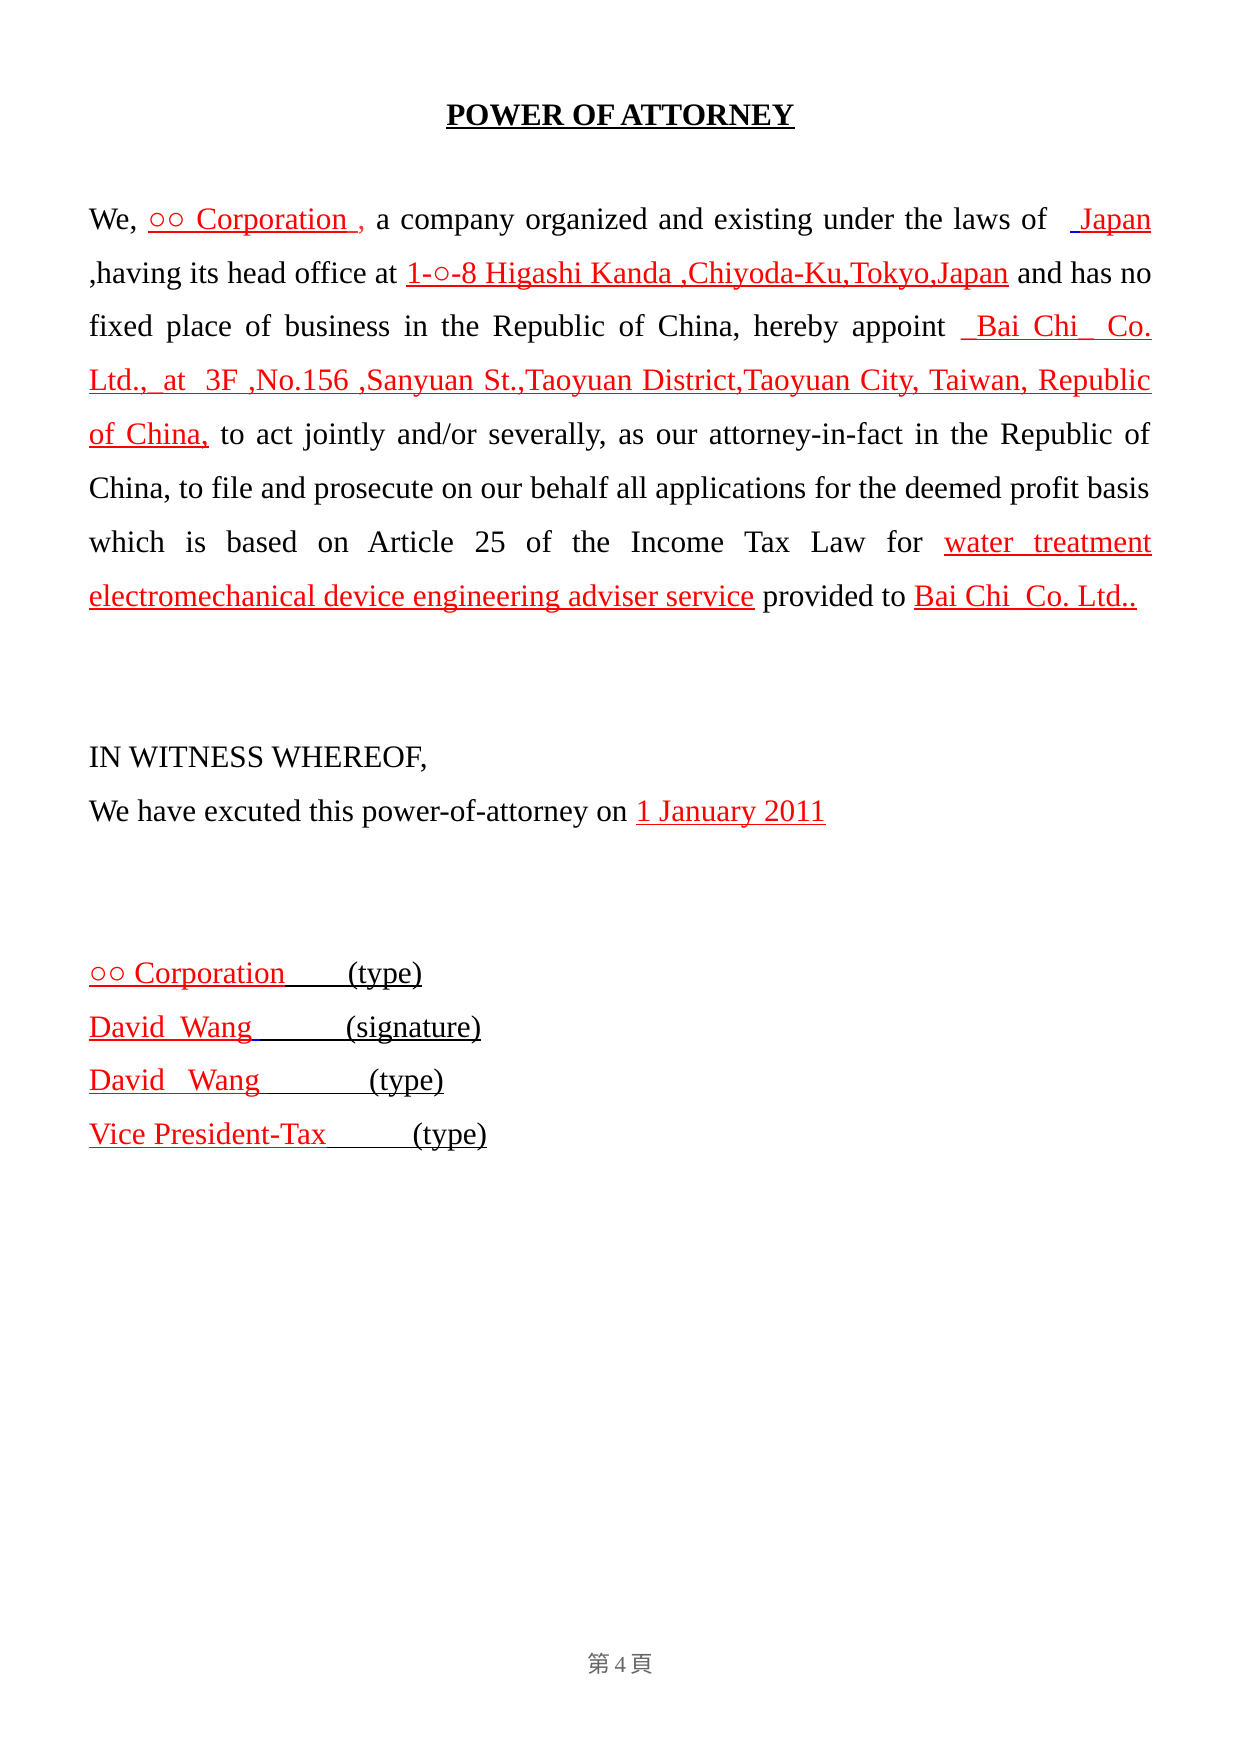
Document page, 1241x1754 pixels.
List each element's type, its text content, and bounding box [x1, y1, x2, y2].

text of China, to act jointly and/or severally, as our attorney-in-fact in the Republic of China, to file and prosecute on our behalf all applications for the deemed profit basis which is based on Article 25 of the Income Tax Law for water treatment electromechanical device engineering adviser service provided to Bai Chi_Co. Ltd.. [88, 394, 1152, 613]
text David Wang (type) [88, 1062, 1152, 1098]
text David Wang (signature) [88, 1008, 1152, 1044]
text Vice President-Tax (type) [88, 1116, 1152, 1151]
text POWER OF ATTORNEY [88, 75, 1152, 137]
text We, ○○ Corporation , a company organized and existing under the laws of Japan ,having its head office at 1-○-8 Higashi Kanda ,Chiyoda-Ku,Tokyo,Japan and has no fixed place of business in the Republic of China, hereby appoint _Bai Chi_ Co. Ltd.,_at 3F ,No.156 ,Sanyuan St.,Taoyuan District,Taoyuan City, Taiwan, Republic [88, 200, 1152, 393]
text We have excuted this power-of-attorney on 1 January 2011 [88, 792, 1152, 828]
text ○○ Corporation (type) [88, 954, 1152, 990]
text IN WITNESS WHEREOF, [88, 738, 1152, 774]
